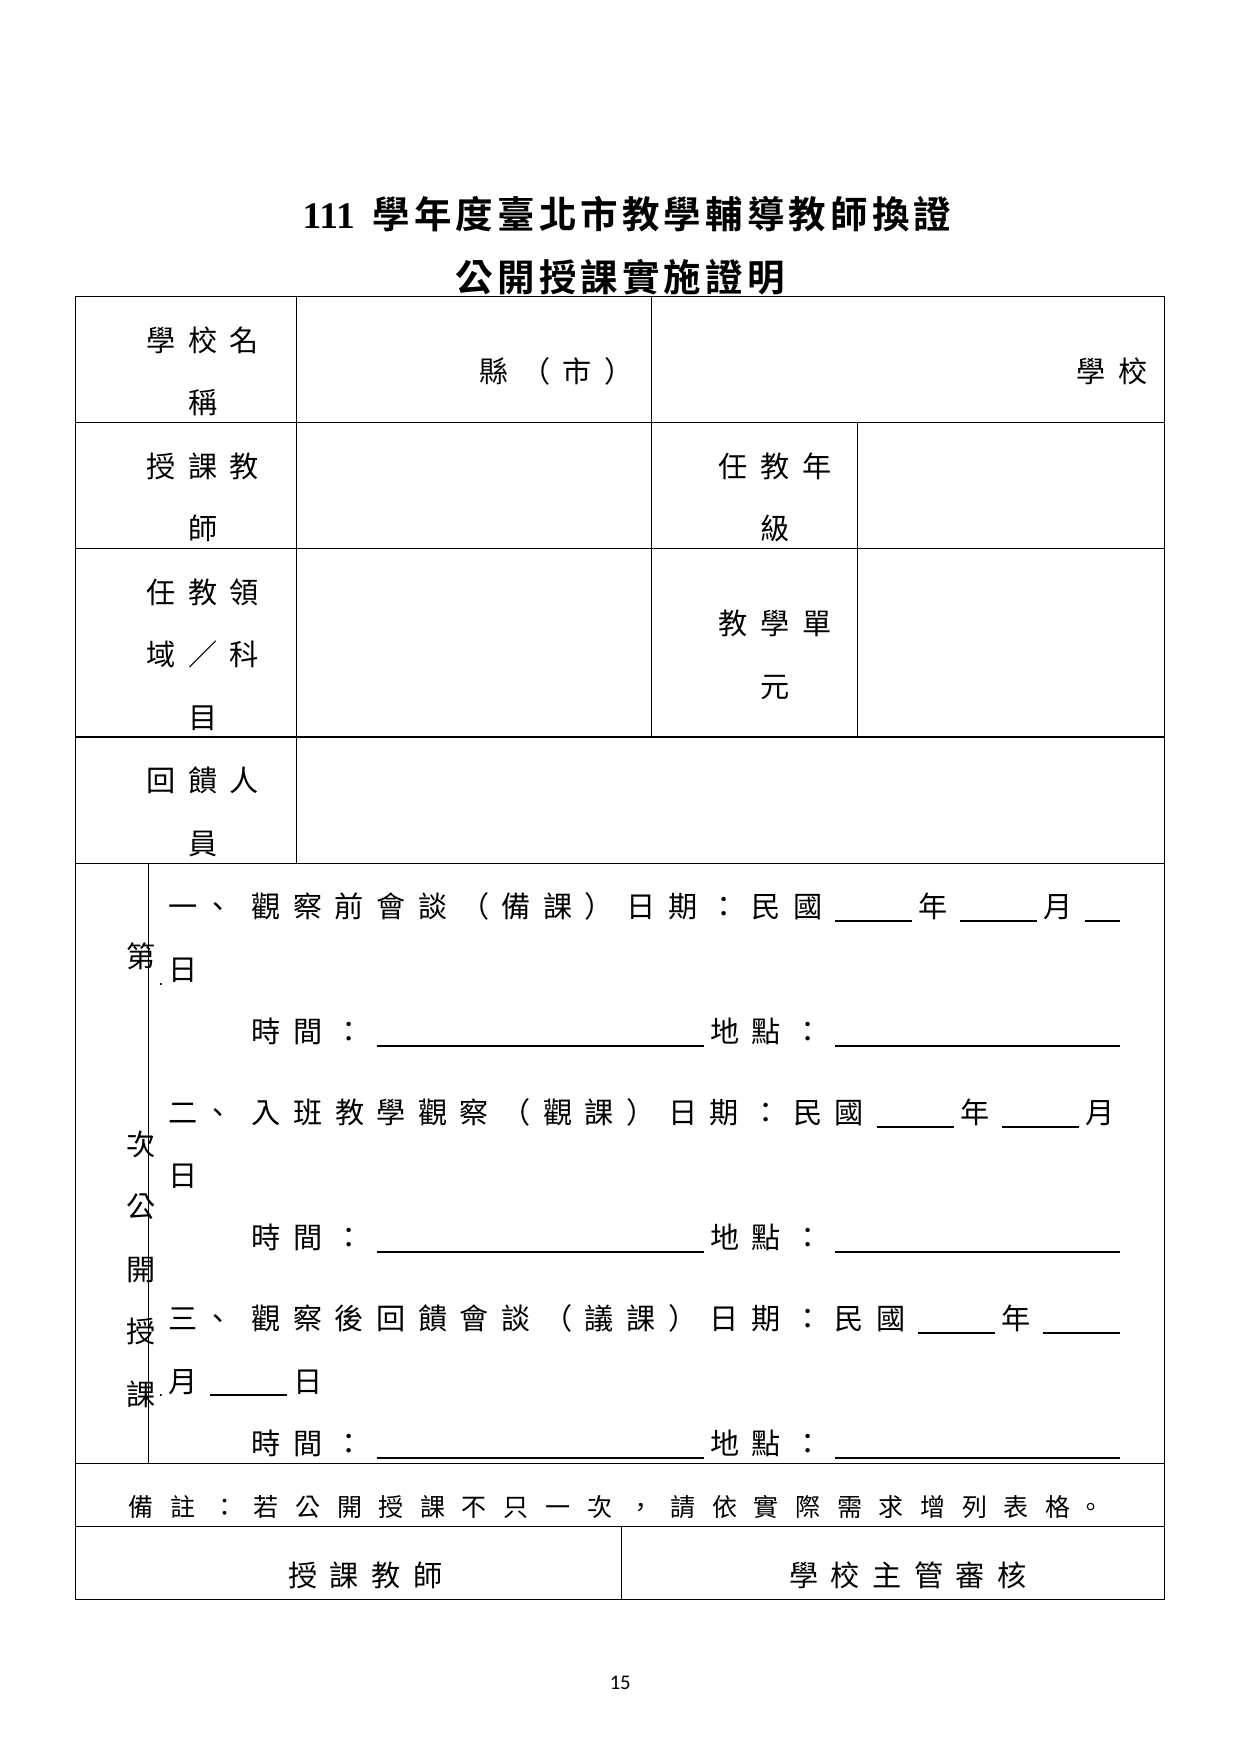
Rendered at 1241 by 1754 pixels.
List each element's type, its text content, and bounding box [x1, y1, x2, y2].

table_cell [297, 423, 651, 548]
text 公開授課實施證明 [78, 233, 1162, 296]
table_cell 教學單元 [652, 549, 857, 736]
table_cell [297, 738, 1164, 862]
text 111學年度臺北市教學輔導教師換證 [78, 171, 1162, 233]
table_cell 回饋人員 [76, 738, 296, 862]
table_header 縣（市） [297, 297, 651, 422]
table_cell [858, 423, 1164, 548]
table_cell 任教年級 [652, 423, 857, 548]
table_cell 一、觀察前會談（備課）日期：民國 年 月 日 時間： 地點： 二、入班教學觀察（觀課）日期：民國 年 月 日 時間： 地點： 三、觀察後回饋會談（議課）日期：民國 年 月 日 時間： 地點： [149, 864, 1164, 1463]
table_header 學校名稱 [76, 297, 296, 422]
table_cell 任教領域∕科目 [76, 549, 296, 736]
table_cell [297, 549, 651, 736]
table_cell 第 次公開授課 [76, 864, 148, 1463]
table_cell 授課教師 [76, 1527, 621, 1599]
table_cell 學校主管審核 [622, 1527, 1164, 1599]
table_cell 授課教師 [76, 423, 296, 548]
table_header 學校 [652, 297, 1164, 422]
table_cell [858, 549, 1164, 736]
table_cell 備註：若公開授課不只一次，請依實際需求增列表格。 [76, 1464, 1164, 1526]
